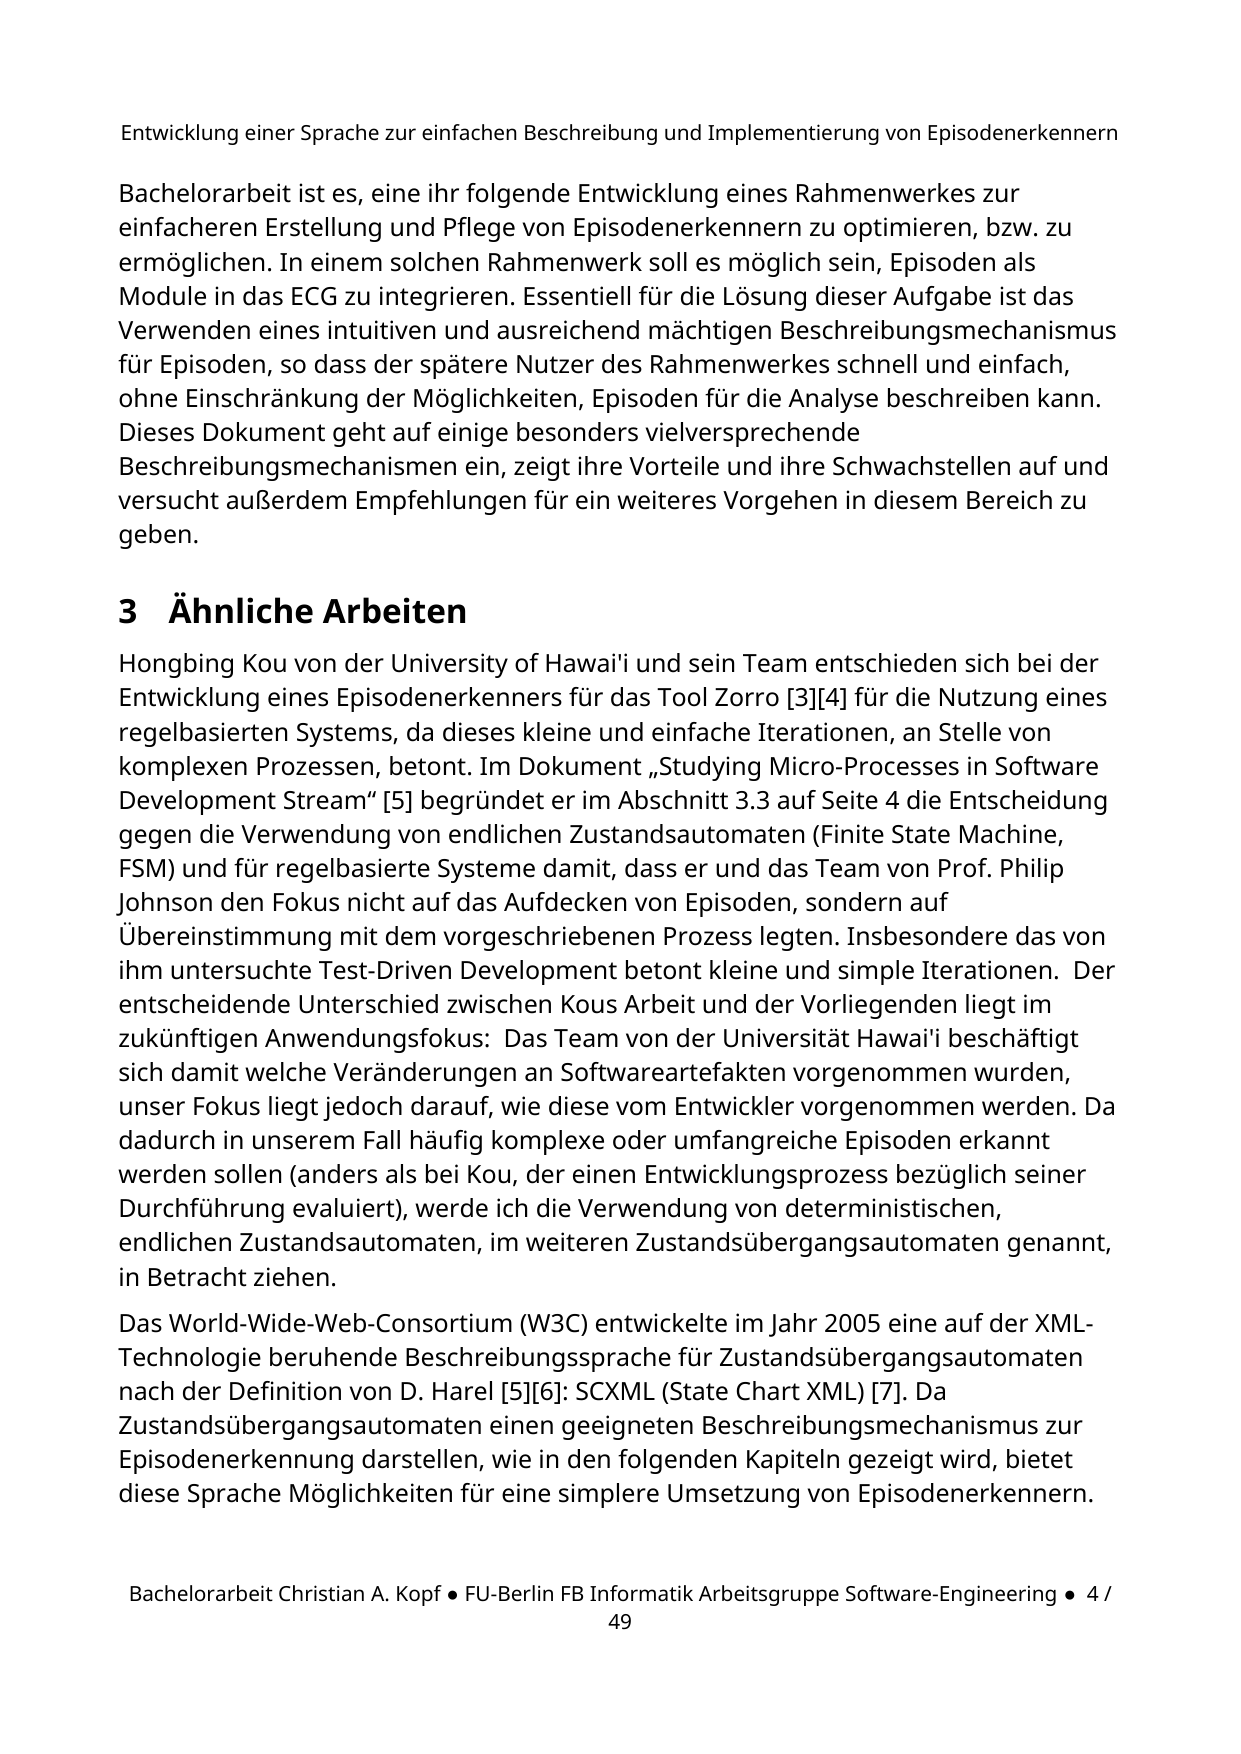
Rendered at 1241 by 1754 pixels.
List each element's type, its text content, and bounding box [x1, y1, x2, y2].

text Bachelorarbeit ist es, eine ihr folgende Entwicklung eines Rahmenwerkes zur einfacheren Erstellung und Pflege von Episodenerkennern zu optimieren, bzw. zu ermöglichen. In einem solchen Rahmenwerk soll es möglich sein, Episoden als Module in das ECG zu integrieren. Essentiell für die Lösung dieser Aufgabe ist das Verwenden eines intuitiven und ausreichend mächtigen Beschreibungsmechanismus für Episoden, so dass der spätere Nutzer des Rahmenwerkes schnell und einfach, ohne Einschränkung der Möglichkeiten, Episoden für die Analyse beschreiben kann. Dieses Dokument geht auf einige besonders vielversprechende Beschreibungsmechanismen ein, zeigt ihre Vorteile und ihre Schwachstellen auf und versucht außerdem Empfehlungen für ein weiteres Vorgehen in diesem Bereich zu geben. [118, 176, 1122, 551]
text Hongbing Kou von der University of Hawai'i und sein Team entschieden sich bei der Entwicklung eines Episodenerkenners für das Tool Zorro [3][4] für die Nutzung eines regelbasierten Systems, da dieses kleine und einfache Iterationen, an Stelle von komplexen Prozessen, betont. Im Dokument „Studying Micro-Processes in Software Development Stream“ [5] begründet er im Abschnitt 3.3 auf Seite 4 die Entscheidung gegen die Verwendung von endlichen Zustandsautomaten (Finite State Machine, FSM) und für regelbasierte Systeme damit, dass er und das Team von Prof. Philip Johnson den Fokus nicht auf das Aufdecken von Episoden, sondern auf Übereinstimmung mit dem vorgeschriebenen Prozess legten. Insbesondere das von ihm untersuchte Test-Driven Development betont kleine und simple Iterationen. Der entscheidende Unterschied zwischen Kous Arbeit und der Vorliegenden liegt im zukünftigen Anwendungsfokus: Das Team von der Universität Hawai'i beschäftigt sich damit welche Veränderungen an Softwareartefakten vorgenommen wurden, unser Fokus liegt jedoch darauf, wie diese vom Entwickler vorgenommen werden. Da dadurch in unserem Fall häufig komplexe oder umfangreiche Episoden erkannt werden sollen (anders als bei Kou, der einen Entwicklungsprozess bezüglich seiner Durchführung evaluiert), werde ich die Verwendung von deterministischen, endlichen Zustandsautomaten, im weiteren Zustandsübergangsautomaten genannt, in Betracht ziehen. [118, 646, 1122, 1293]
text Das World-Wide-Web-Consortium (W3C) entwickelte im Jahr 2005 eine auf der XML-Technologie beruhende Beschreibungssprache für Zustandsübergangsautomaten nach der Definition von D. Harel [5][6]: SCXML (State Chart XML) [7]. Da Zustandsübergangsautomaten einen geeigneten Beschreibungsmechanismus zur Episodenerkennung darstellen, wie in den folgenden Kapiteln gezeigt wird, bietet diese Sprache Möglichkeiten für eine simplere Umsetzung von Episodenerkennern. [118, 1306, 1122, 1510]
subtitle Ähnliche Arbeiten [118, 588, 1122, 633]
